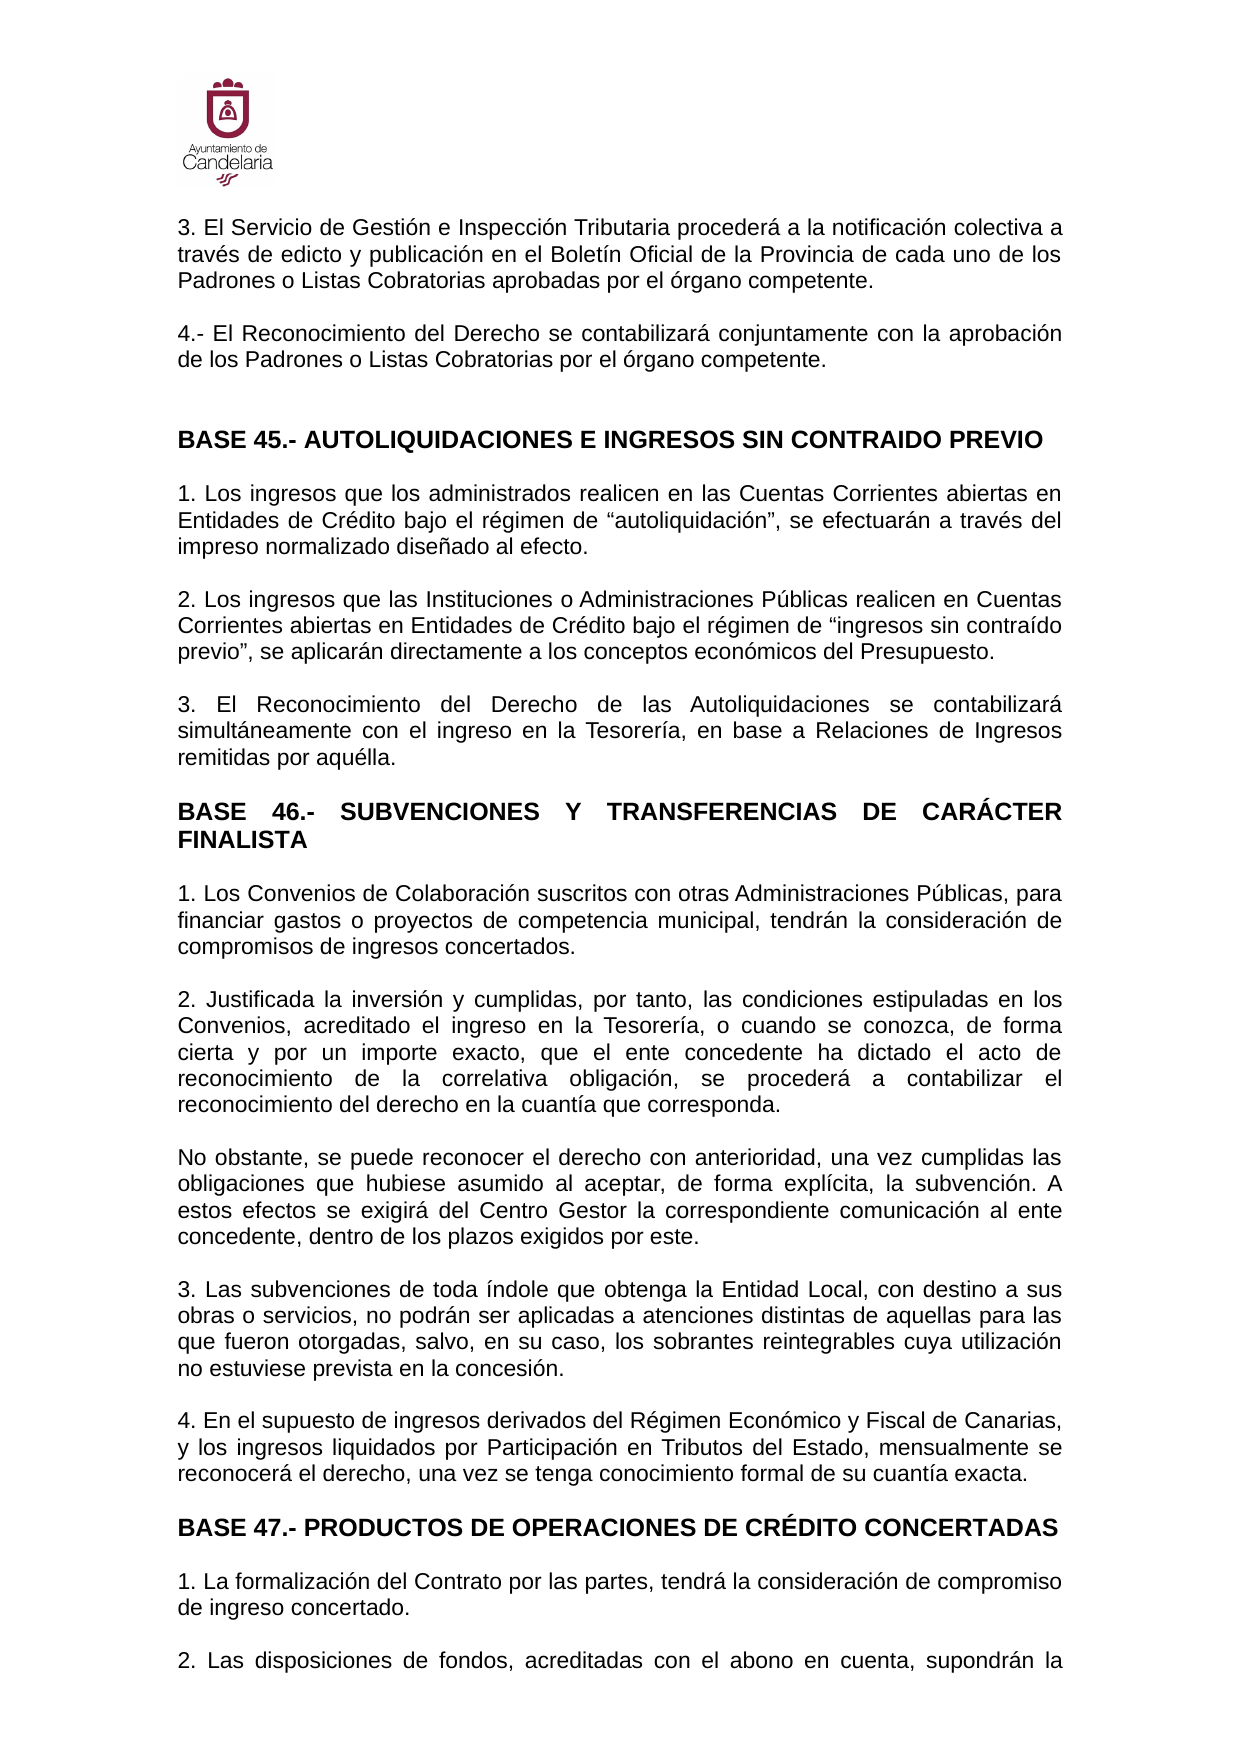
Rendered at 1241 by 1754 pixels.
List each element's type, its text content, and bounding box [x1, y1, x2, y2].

subtitle BASE 46.- SUBVENCIONES Y TRANSFERENCIAS DE CARÁCTER FINALISTA [177, 796, 1063, 854]
text 3. Las subvenciones de toda índole que obtenga la Entidad Local, con destino a sus obras o servicios, no podrán ser aplicadas a atenciones distintas de aquellas para las que fueron otorgadas, salvo, en su caso, los sobrantes reintegrables cuya utilización no estuviese prevista en la concesión. [177, 1276, 1063, 1381]
text 2. Justificada la inversión y cumplidas, por tanto, las condiciones estipuladas en los Convenios, acreditado el ingreso en la Tesorería, o cuando se conozca, de forma cierta y por un importe exacto, que el ente concedente ha dictado el acto de reconocimiento de la correlativa obligación, se procederá a contabilizar el reconocimiento del derecho en la cuantía que corresponda. [177, 986, 1063, 1117]
text 1. Los Convenios de Colaboración suscritos con otras Administraciones Públicas, para financiar gastos o proyectos de competencia municipal, tendrán la consideración de compromisos de ingresos concertados. [177, 880, 1063, 959]
text 1. Los ingresos que los administrados realicen en las Cuentas Corrientes abiertas en Entidades de Crédito bajo el régimen de “autoliquidación”, se efectuarán a través del impreso normalizado diseñado al efecto. [177, 480, 1063, 559]
text 2. Los ingresos que las Instituciones o Administraciones Públicas realicen en Cuentas Corrientes abiertas en Entidades de Crédito bajo el régimen de “ingresos sin contraído previo”, se aplicarán directamente a los conceptos económicos del Presupuesto. [177, 586, 1063, 665]
text 4. En el supuesto de ingresos derivados del Régimen Económico y Fiscal de Canarias, y los ingresos liquidados por Participación en Tributos del Estado, mensualmente se reconocerá el derecho, una vez se tenga conocimiento formal de su cuantía exacta. [177, 1407, 1063, 1486]
subtitle BASE 47.- PRODUCTOS DE OPERACIONES DE CRÉDITO CONCERTADAS [177, 1513, 1063, 1542]
text No obstante, se puede reconocer el derecho con anterioridad, una vez cumplidas las obligaciones que hubiese asumido al aceptar, de forma explícita, la subvención. A estos efectos se exigirá del Centro Gestor la correspondiente comunicación al ente concedente, dentro de los plazos exigidos por este. [177, 1144, 1063, 1249]
subtitle BASE 45.- AUTOLIQUIDACIONES E INGRESOS SIN CONTRAIDO PREVIO [177, 425, 1063, 454]
text 1. La formalización del Contrato por las partes, tendrá la consideración de compromiso de ingreso concertado. [177, 1568, 1063, 1621]
text 4.- El Reconocimiento del Derecho se contabilizará conjuntamente con la aprobación de los Padrones o Listas Cobratorias por el órgano competente. [177, 320, 1063, 372]
text 2. Las disposiciones de fondos, acreditadas con el abono en cuenta, supondrán la [177, 1647, 1063, 1673]
text 3. El Reconocimiento del Derecho de las Autoliquidaciones se contabilizará simultáneamente con el ingreso en la Tesorería, en base a Relaciones de Ingresos remitidas por aquélla. [177, 691, 1063, 770]
text 3. El Servicio de Gestión e Inspección Tributaria procederá a la notificación colectiva a través de edicto y publicación en el Boletín Oficial de la Provincia de cada uno de los Padrones o Listas Cobratorias aprobadas por el órgano competente. [177, 214, 1063, 293]
